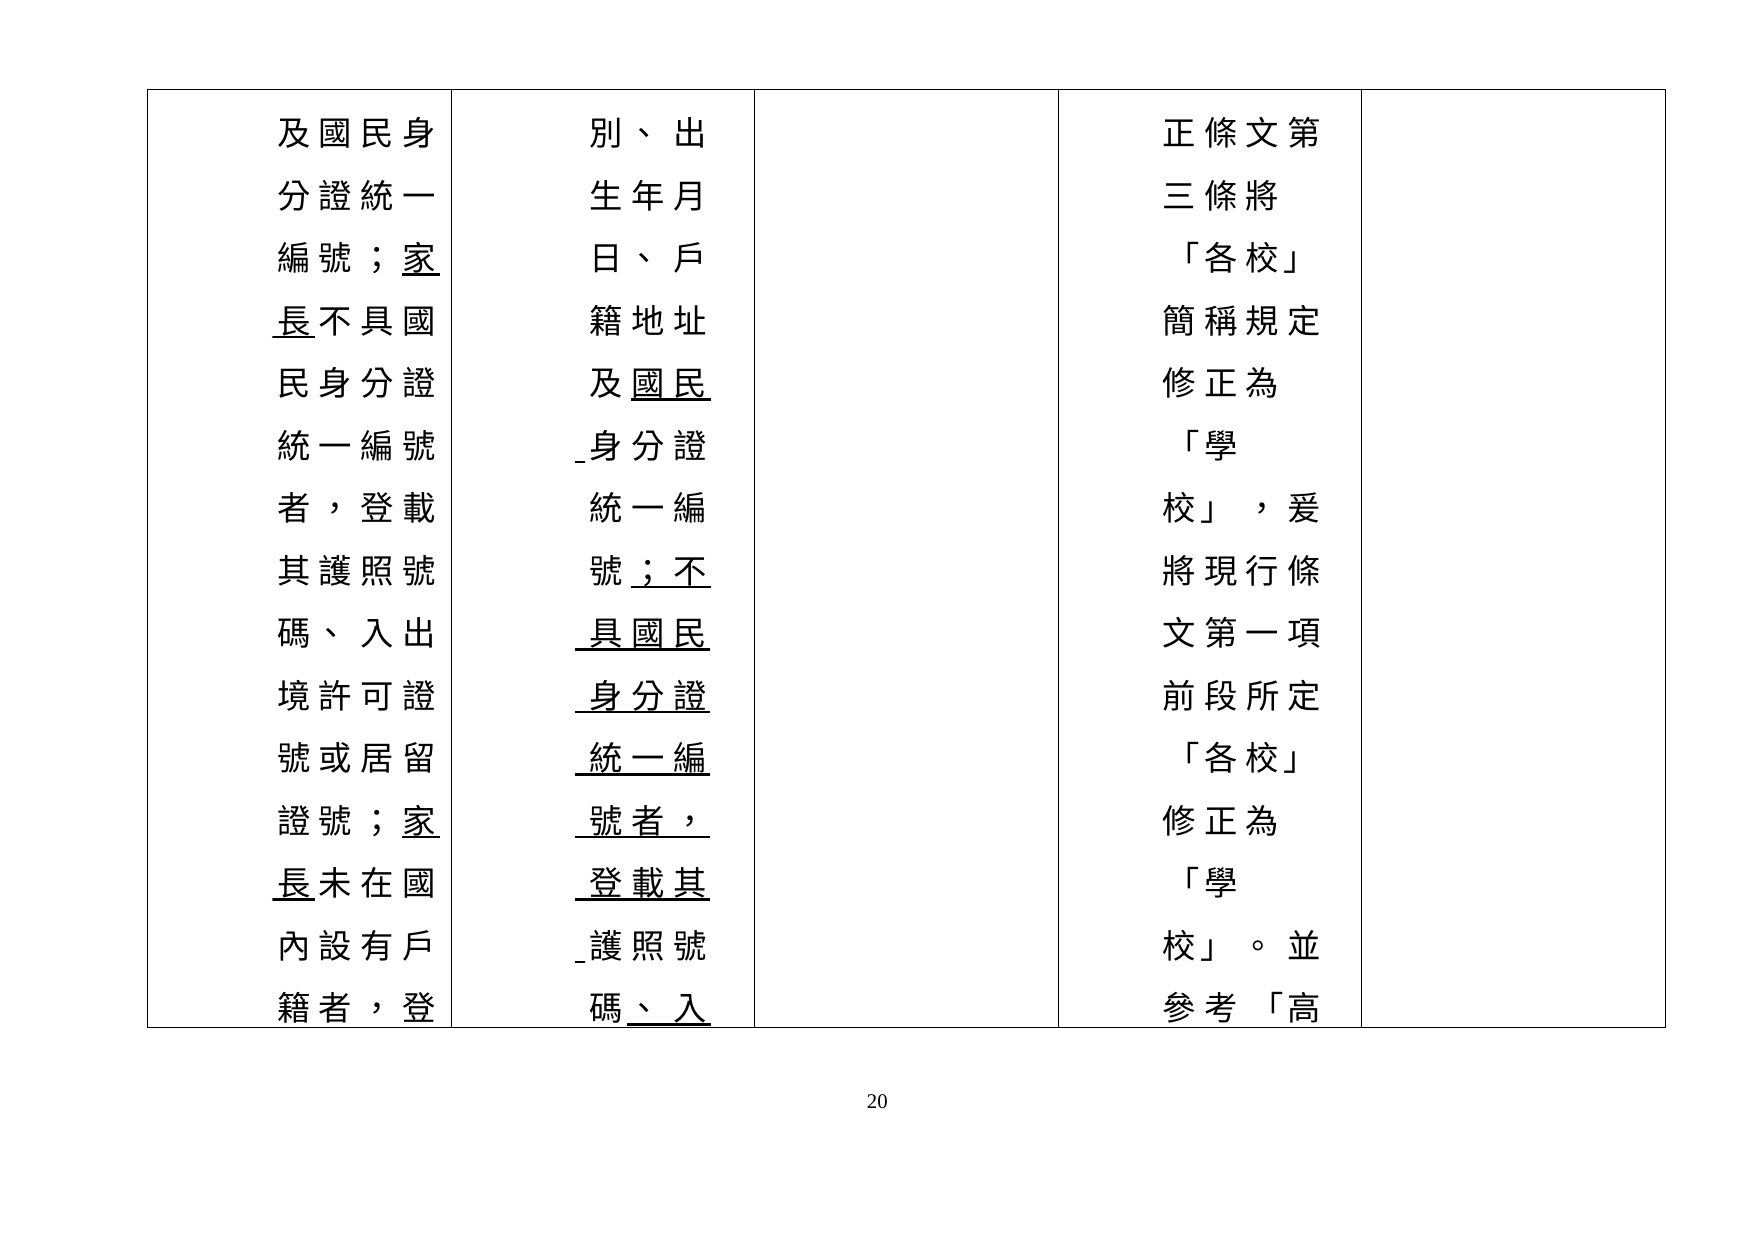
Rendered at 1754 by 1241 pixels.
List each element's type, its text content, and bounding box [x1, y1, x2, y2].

table_cell [755, 90, 1058, 1027]
table_cell 正條文第三條將「各校」簡稱規定修正為「學校」，爰將現行條文第一項前段所定「各校」修正為「學校」。並參考「高 [1059, 90, 1361, 1027]
table_cell 及國民身分證統一編號；家長不具國民身分證統一編號者，登載其護照號碼、入出境許可證號或居留證號；家長未在國內設有戶籍者，登 [148, 90, 451, 1027]
table_cell 別、出生年月日、戶籍地址及國民身分證統一編號；不具國民身分證統一編號者，登載其護照號碼、入 [452, 90, 754, 1027]
table_cell [1362, 90, 1665, 1027]
